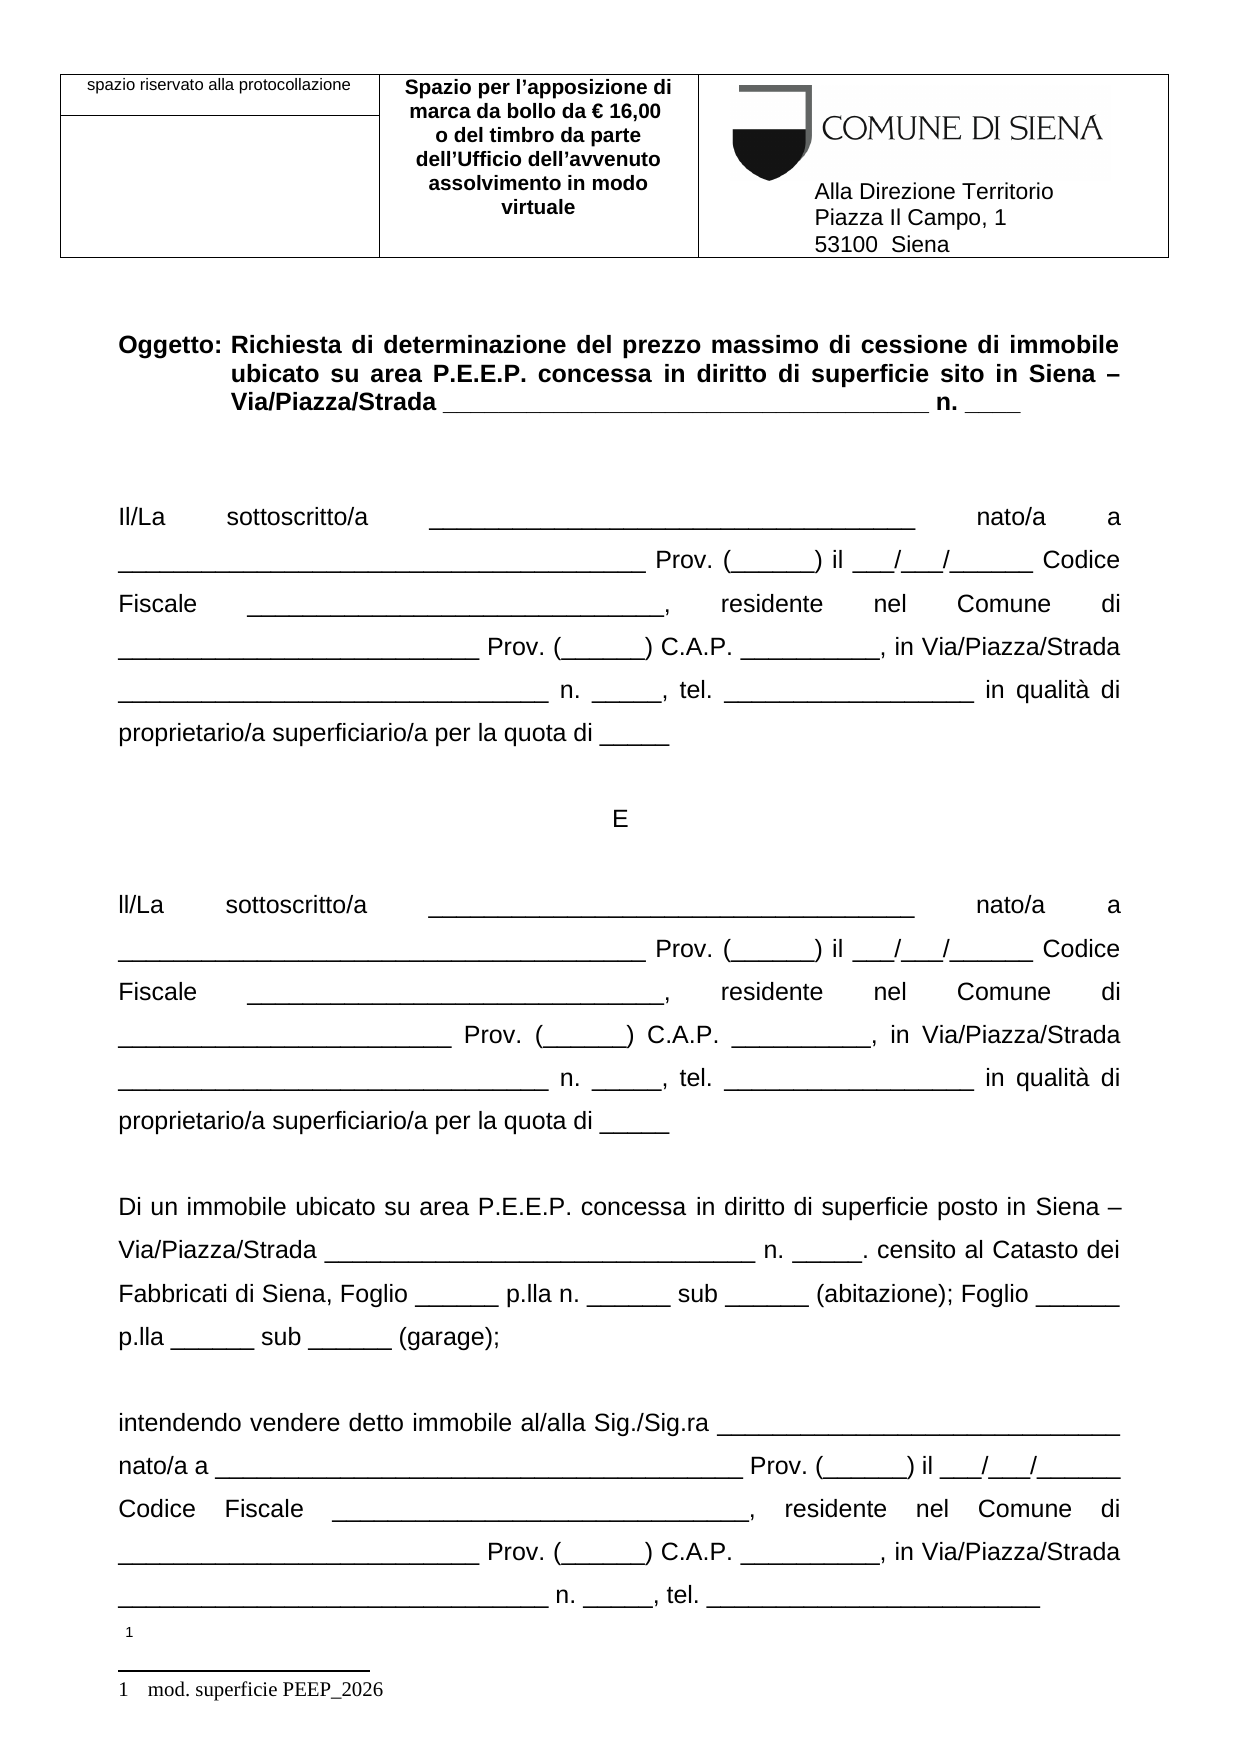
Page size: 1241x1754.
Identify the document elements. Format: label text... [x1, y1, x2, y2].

table_header Spazio per l’apposizione di marca da bollo da € 16,00 o del timbro da parte dell’Ufficio dell’avvenuto assolvimento in modo virtuale [380, 75, 698, 257]
table_cell [61, 94, 379, 115]
text E [118, 804, 1122, 833]
text Di un immobile ubicato su area P.E.E.P. concessa in diritto di superficie posto in Siena – Via/Piazza/Strada _______________________________ n. _____. censito al Catasto dei Fabbricati di Siena, Foglio ______ p.lla n. ______ sub ______ (abitazione); Foglio ______ p.lla ______ sub ______ (garage); [118, 1192, 1122, 1351]
table_header Alla Direzione Territorio Piazza Il Campo, 1 53100 Siena [699, 75, 1168, 257]
text Oggetto: Richiesta di determinazione del prezzo massimo di cessione di immobile ubicato su area P.E.E.P. concessa in diritto di superficie sito in Siena – Via/Piazza/Strada ___________________________________ n. ____ [118, 330, 1121, 416]
text Il/La sottoscritto/a ___________________________________ nato/a a ______________________________________ Prov. (______) il ___/___/______ Codice Fiscale ______________________________, residente nel Comune di __________________________ Prov. (______) C.A.P. __________, in Via/Piazza/Strada _______________________________ n. _____, tel. __________________ in qualità di proprietario/a superficiario/a per la quota di _____ [118, 502, 1122, 747]
table_header spazio riservato alla protocollazione [61, 75, 379, 94]
picture [730, 85, 1111, 181]
text intendendo vendere detto immobile al/alla Sig./Sig.ra _____________________________ nato/a a ______________________________________ Prov. (______) il ___/___/______ Codice Fiscale ______________________________, residente nel Comune di __________________________ Prov. (______) C.A.P. __________, in Via/Piazza/Strada _______________________________ n. _____, tel. ________________________ [118, 1408, 1122, 1609]
text ll/La sottoscritto/a ___________________________________ nato/a a ______________________________________ Prov. (______) il ___/___/______ Codice Fiscale ______________________________, residente nel Comune di ________________________ Prov. (______) C.A.P. __________, in Via/Piazza/Strada _______________________________ n. _____, tel. __________________ in qualità di proprietario/a superficiario/a per la quota di _____ [118, 891, 1122, 1135]
text mod. superficie PEEP_2026 [118, 1677, 1122, 1701]
table_cell [61, 116, 379, 257]
